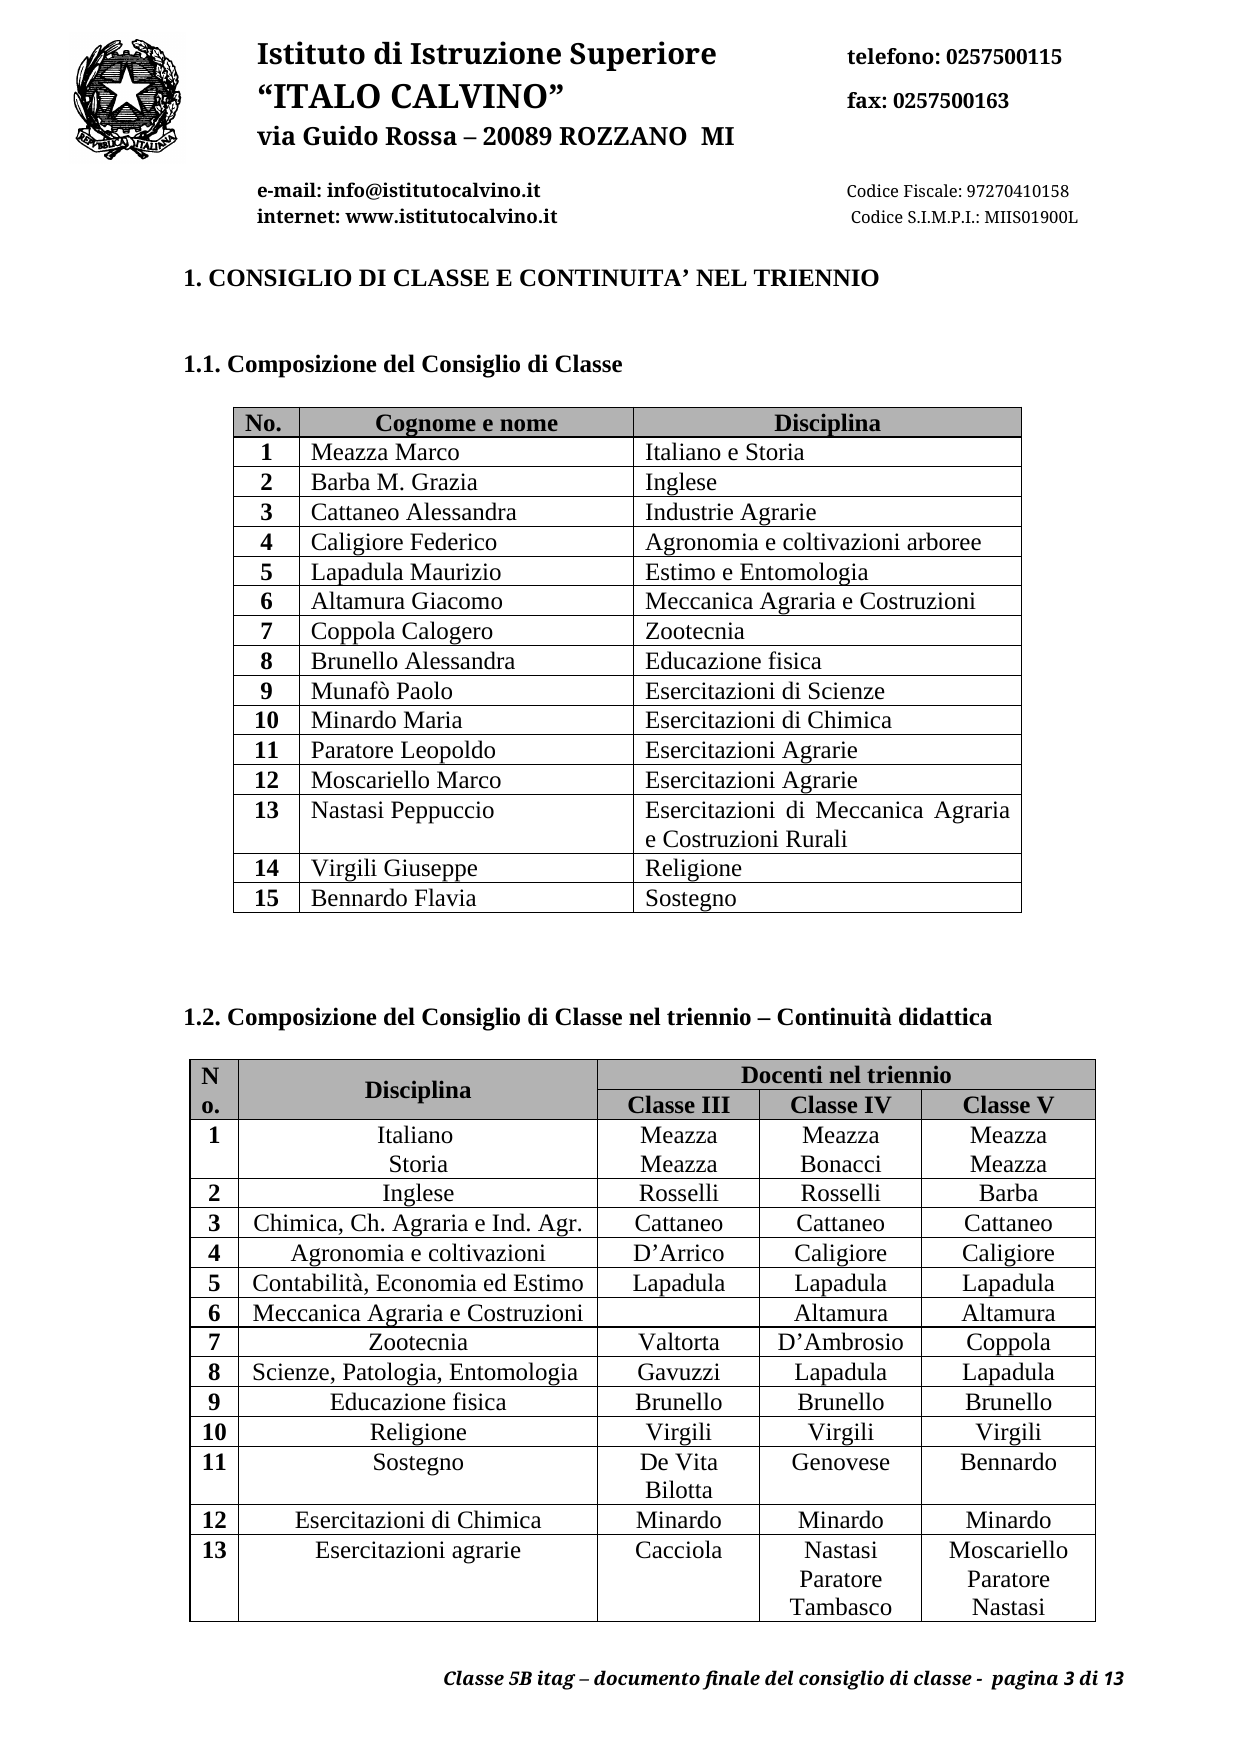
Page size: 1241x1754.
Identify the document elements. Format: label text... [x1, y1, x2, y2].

table_cell Minardo [922, 1505, 1095, 1534]
table_cell Altamura [760, 1298, 921, 1326]
table_cell Classe III [598, 1090, 759, 1119]
table_cell Esercitazioni di Chimica [634, 706, 1021, 734]
table_cell Religione [634, 854, 1021, 882]
table_cell Esercitazioni di Scienze [634, 676, 1021, 704]
table_cell Rosselli [760, 1179, 921, 1207]
table_cell 11 [191, 1447, 238, 1504]
subtitle 1. CONSIGLIO DI CLASSE E CONTINUITA’ NEL TRIENNIO [183, 263, 1081, 292]
table_cell Meazza Meazza [598, 1120, 759, 1177]
table_cell Meazza Bonacci [760, 1120, 921, 1177]
table_cell 7 [234, 616, 299, 645]
table_cell Moscariello Paratore Nastasi [922, 1535, 1095, 1621]
table_cell 12 [191, 1505, 238, 1534]
table_cell Brunello [922, 1387, 1095, 1416]
table_cell Brunello [760, 1387, 921, 1416]
table_cell Esercitazioni Agrarie [634, 735, 1021, 764]
table_cell 4 [234, 527, 299, 556]
table_cell Agronomia e coltivazioni [239, 1238, 597, 1267]
table_cell Industrie Agrarie [634, 497, 1021, 526]
table_cell Cacciola [598, 1535, 759, 1621]
table_cell D’Ambrosio [760, 1328, 921, 1356]
table_cell Brunello [598, 1387, 759, 1416]
table_cell 1 [191, 1120, 238, 1177]
table_cell Minardo [760, 1505, 921, 1534]
table_cell 3 [234, 497, 299, 526]
table_cell 2 [234, 467, 299, 496]
table_cell Zootecnia [239, 1328, 597, 1356]
table_cell Virgili [598, 1417, 759, 1446]
table_cell Altamura [922, 1298, 1095, 1326]
table_cell Meazza Meazza [922, 1120, 1095, 1177]
table_cell Sostegno [239, 1447, 597, 1504]
table_cell Nastasi Paratore Tambasco [760, 1535, 921, 1621]
table_cell Moscariello Marco [300, 765, 633, 794]
table_cell Esercitazioni Agrarie [634, 765, 1021, 794]
table_cell Barba [922, 1179, 1095, 1207]
table_cell Rosselli [598, 1179, 759, 1207]
table_cell Gavuzzi [598, 1357, 759, 1386]
table_cell Lapadula Maurizio [300, 557, 633, 585]
table_cell Contabilità, Economia ed Estimo [239, 1268, 597, 1297]
table_cell 6 [191, 1298, 238, 1326]
table_cell Italiano Storia [239, 1120, 597, 1177]
table_cell Religione [239, 1417, 597, 1446]
table_cell Scienze, Patologia, Entomologia [239, 1357, 597, 1386]
table_cell 11 [234, 735, 299, 764]
table_cell D’Arrico [598, 1238, 759, 1267]
table_cell Genovese [760, 1447, 921, 1504]
table_cell 12 [234, 765, 299, 794]
table_cell Paratore Leopoldo [300, 735, 633, 764]
table_cell Barba M. Grazia [300, 467, 633, 496]
table_cell Brunello Alessandra [300, 646, 633, 675]
table_cell Esercitazioni di Chimica [239, 1505, 597, 1534]
table_cell Caligiore [760, 1238, 921, 1267]
table_cell 1 [234, 438, 299, 466]
table_cell Bennardo Flavia [300, 883, 633, 912]
table_cell 8 [234, 646, 299, 675]
table_cell 9 [191, 1387, 238, 1416]
table_cell Coppola [922, 1328, 1095, 1356]
subtitle 1.1. Composizione del Consiglio di Classe [183, 349, 1081, 378]
table_cell 14 [234, 854, 299, 882]
table_cell 5 [191, 1268, 238, 1297]
table_cell 4 [191, 1238, 238, 1267]
table_cell Agronomia e coltivazioni arboree [634, 527, 1021, 556]
table_cell 15 [234, 883, 299, 912]
table_cell Lapadula [760, 1357, 921, 1386]
table_cell Educazione fisica [239, 1387, 597, 1416]
table_cell Lapadula [598, 1268, 759, 1297]
table_cell 13 [191, 1535, 238, 1621]
table_cell Minardo Maria [300, 706, 633, 734]
table_cell Virgili [760, 1417, 921, 1446]
table_cell Cattaneo [598, 1208, 759, 1237]
table_cell Lapadula [760, 1268, 921, 1297]
table_cell Virgili [922, 1417, 1095, 1446]
table_cell 13 [234, 795, 299, 852]
table_cell 7 [191, 1328, 238, 1356]
table_cell 3 [191, 1208, 238, 1237]
table_cell Bennardo [922, 1447, 1095, 1504]
table_cell 9 [234, 676, 299, 704]
table_cell Cattaneo [760, 1208, 921, 1237]
table_cell Altamura Giacomo [300, 586, 633, 615]
table_header Disciplina [239, 1060, 597, 1119]
table_header No. [191, 1060, 238, 1119]
table_cell 10 [234, 706, 299, 734]
table_cell Cattaneo [922, 1208, 1095, 1237]
table_cell Lapadula [922, 1357, 1095, 1386]
table_cell Meccanica Agraria e Costruzioni [634, 586, 1021, 615]
table_header Disciplina [634, 408, 1021, 436]
table_cell Minardo [598, 1505, 759, 1534]
table_cell Classe IV [760, 1090, 921, 1119]
table_cell Lapadula [922, 1268, 1095, 1297]
table_cell [598, 1298, 759, 1326]
table_cell De Vita Bilotta [598, 1447, 759, 1504]
table_header Docenti nel triennio [598, 1060, 1095, 1089]
table_cell Zootecnia [634, 616, 1021, 645]
table_cell Virgili Giuseppe [300, 854, 633, 882]
table_cell Coppola Calogero [300, 616, 633, 645]
table_cell Nastasi Peppuccio [300, 795, 633, 852]
table_cell Inglese [239, 1179, 597, 1207]
table_cell Caligiore Federico [300, 527, 633, 556]
table_cell Classe V [922, 1090, 1095, 1119]
table_cell 10 [191, 1417, 238, 1446]
subtitle 1.2. Composizione del Consiglio di Classe nel triennio – Continuità didattica [183, 1002, 1081, 1031]
table_cell 5 [234, 557, 299, 585]
table_cell Esercitazioni di Meccanica Agraria e Costruzioni Rurali [634, 795, 1021, 852]
table_cell Munafò Paolo [300, 676, 633, 704]
table_cell Italiano e Storia [634, 438, 1021, 466]
table_cell Educazione fisica [634, 646, 1021, 675]
table_cell Cattaneo Alessandra [300, 497, 633, 526]
table_cell Esercitazioni agrarie [239, 1535, 597, 1621]
table_cell Chimica, Ch. Agraria e Ind. Agr. [239, 1208, 597, 1237]
table_header Cognome e nome [300, 408, 633, 436]
table_cell Meazza Marco [300, 438, 633, 466]
table_cell Sostegno [634, 883, 1021, 912]
table_cell Valtorta [598, 1328, 759, 1356]
table_cell 8 [191, 1357, 238, 1386]
table_cell Meccanica Agraria e Costruzioni [239, 1298, 597, 1326]
table_cell Estimo e Entomologia [634, 557, 1021, 585]
table_header No. [234, 408, 299, 436]
table_cell 2 [191, 1179, 238, 1207]
table_cell 6 [234, 586, 299, 615]
table_cell Caligiore [922, 1238, 1095, 1267]
table_cell Inglese [634, 467, 1021, 496]
